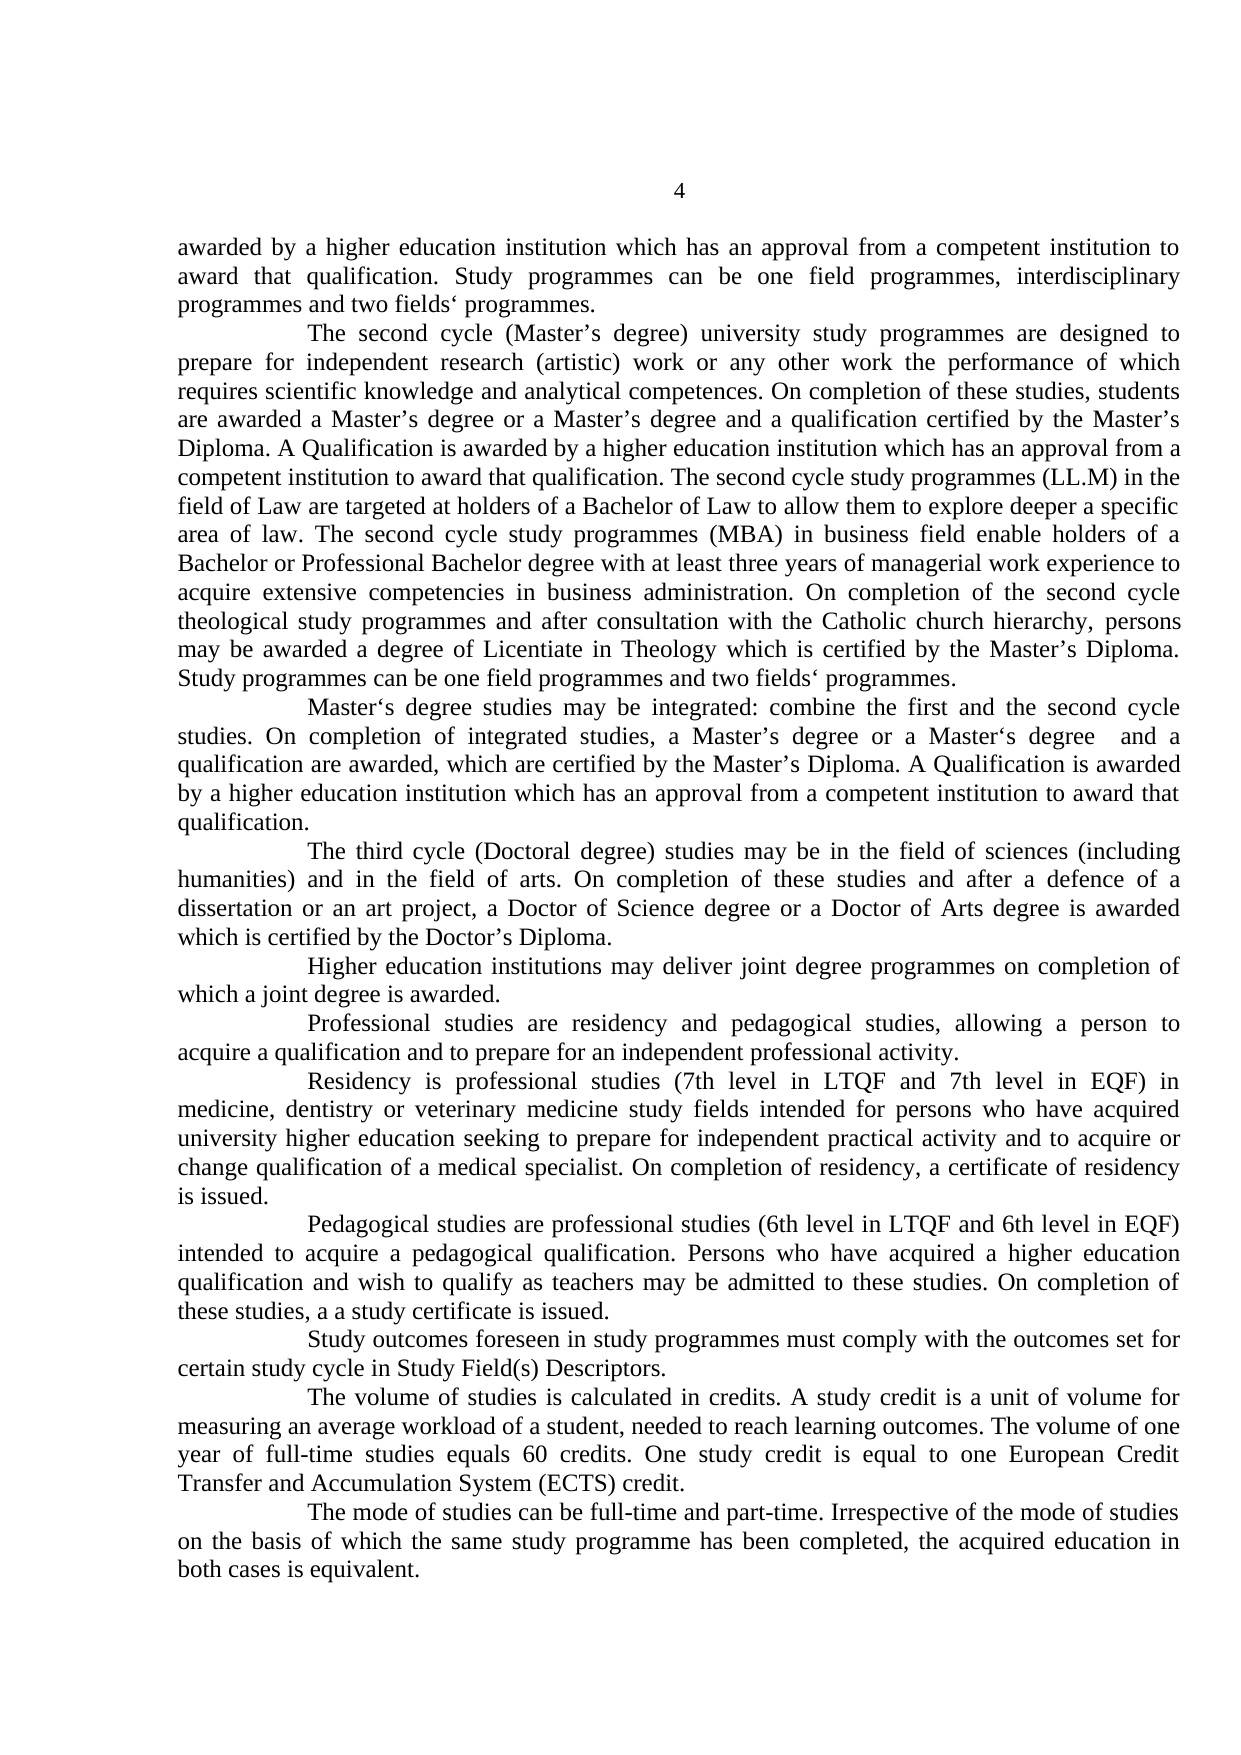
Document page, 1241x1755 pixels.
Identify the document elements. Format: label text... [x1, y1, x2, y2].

text The second cycle (Master’s degree) university study programmes are designed to prepare for independent research (artistic) work or any other work the performance of which requires scientific knowledge and analytical competences. On completion of these studies, students are awarded a Master’s degree or a Master’s degree and a qualification certified by the Master’s Diploma. A Qualification is awarded by a higher education institution which has an approval from a competent institution to award that qualification. The second cycle study programmes (LL.M) in the field of Law are targeted at holders of a Bachelor of Law to allow them to explore deeper a specific area of law. The second cycle study programmes (MBA) in business field enable holders of a Bachelor or Professional Bachelor degree with at least three years of managerial work experience to acquire extensive competencies in business administration. On completion of the second cycle theological study programmes and after consultation with the Catholic church hierarchy, persons may be awarded a degree of Licentiate in Theology which is certified by the Master’s Diploma. Study programmes can be one field programmes and two fields‘ programmes. [177, 318, 1181, 692]
text Master‘s degree studies may be integrated: combine the first and the second cycle studies. On completion of integrated studies, a Master’s degree or a Master‘s degree and a qualification are awarded, which are certified by the Master’s Diploma. A Qualification is awarded by a higher education institution which has an approval from a competent institution to award that qualification. [177, 692, 1181, 836]
text Residency is professional studies (7th level in LTQF and 7th level in EQF) in medicine, dentistry or veterinary medicine study fields intended for persons who have acquired university higher education seeking to prepare for independent practical activity and to acquire or change qualification of a medical specialist. On completion of residency, a certificate of residency is issued. [177, 1066, 1181, 1209]
text Higher education institutions may deliver joint degree programmes on completion of which a joint degree is awarded. [177, 951, 1181, 1008]
text Professional studies are residency and pedagogical studies, allowing a person to acquire a qualification and to prepare for an independent professional activity. [177, 1008, 1181, 1066]
text awarded by a higher education institution which has an approval from a competent institution to award that qualification. Study programmes can be one field programmes, interdisciplinary programmes and two fields‘ programmes. [177, 232, 1181, 318]
text Study outcomes foreseen in study programmes must comply with the outcomes set for certain study cycle in Study Field(s) Descriptors. [177, 1324, 1181, 1382]
text The third cycle (Doctoral degree) studies may be in the field of sciences (including humanities) and in the field of arts. On completion of these studies and after a defence of a dissertation or an art project, a Doctor of Science degree or a Doctor of Arts degree is awarded which is certified by the Doctor’s Diploma. [177, 836, 1181, 951]
text The volume of studies is calculated in credits. A study credit is a unit of volume for measuring an average workload of a student, needed to reach learning outcomes. The volume of one year of full-time studies equals 60 credits. One study credit is equal to one European Credit Transfer and Accumulation System (ECTS) credit. [177, 1382, 1181, 1497]
text The mode of studies can be full-time and part-time. Irrespective of the mode of studies on the basis of which the same study programme has been completed, the acquired education in both cases is equivalent. [177, 1497, 1181, 1583]
text Pedagogical studies are professional studies (6th level in LTQF and 6th level in EQF) intended to acquire a pedagogical qualification. Persons who have acquired a higher education qualification and wish to qualify as teachers may be admitted to these studies. On completion of these studies, a a study certificate is issued. [177, 1209, 1181, 1324]
